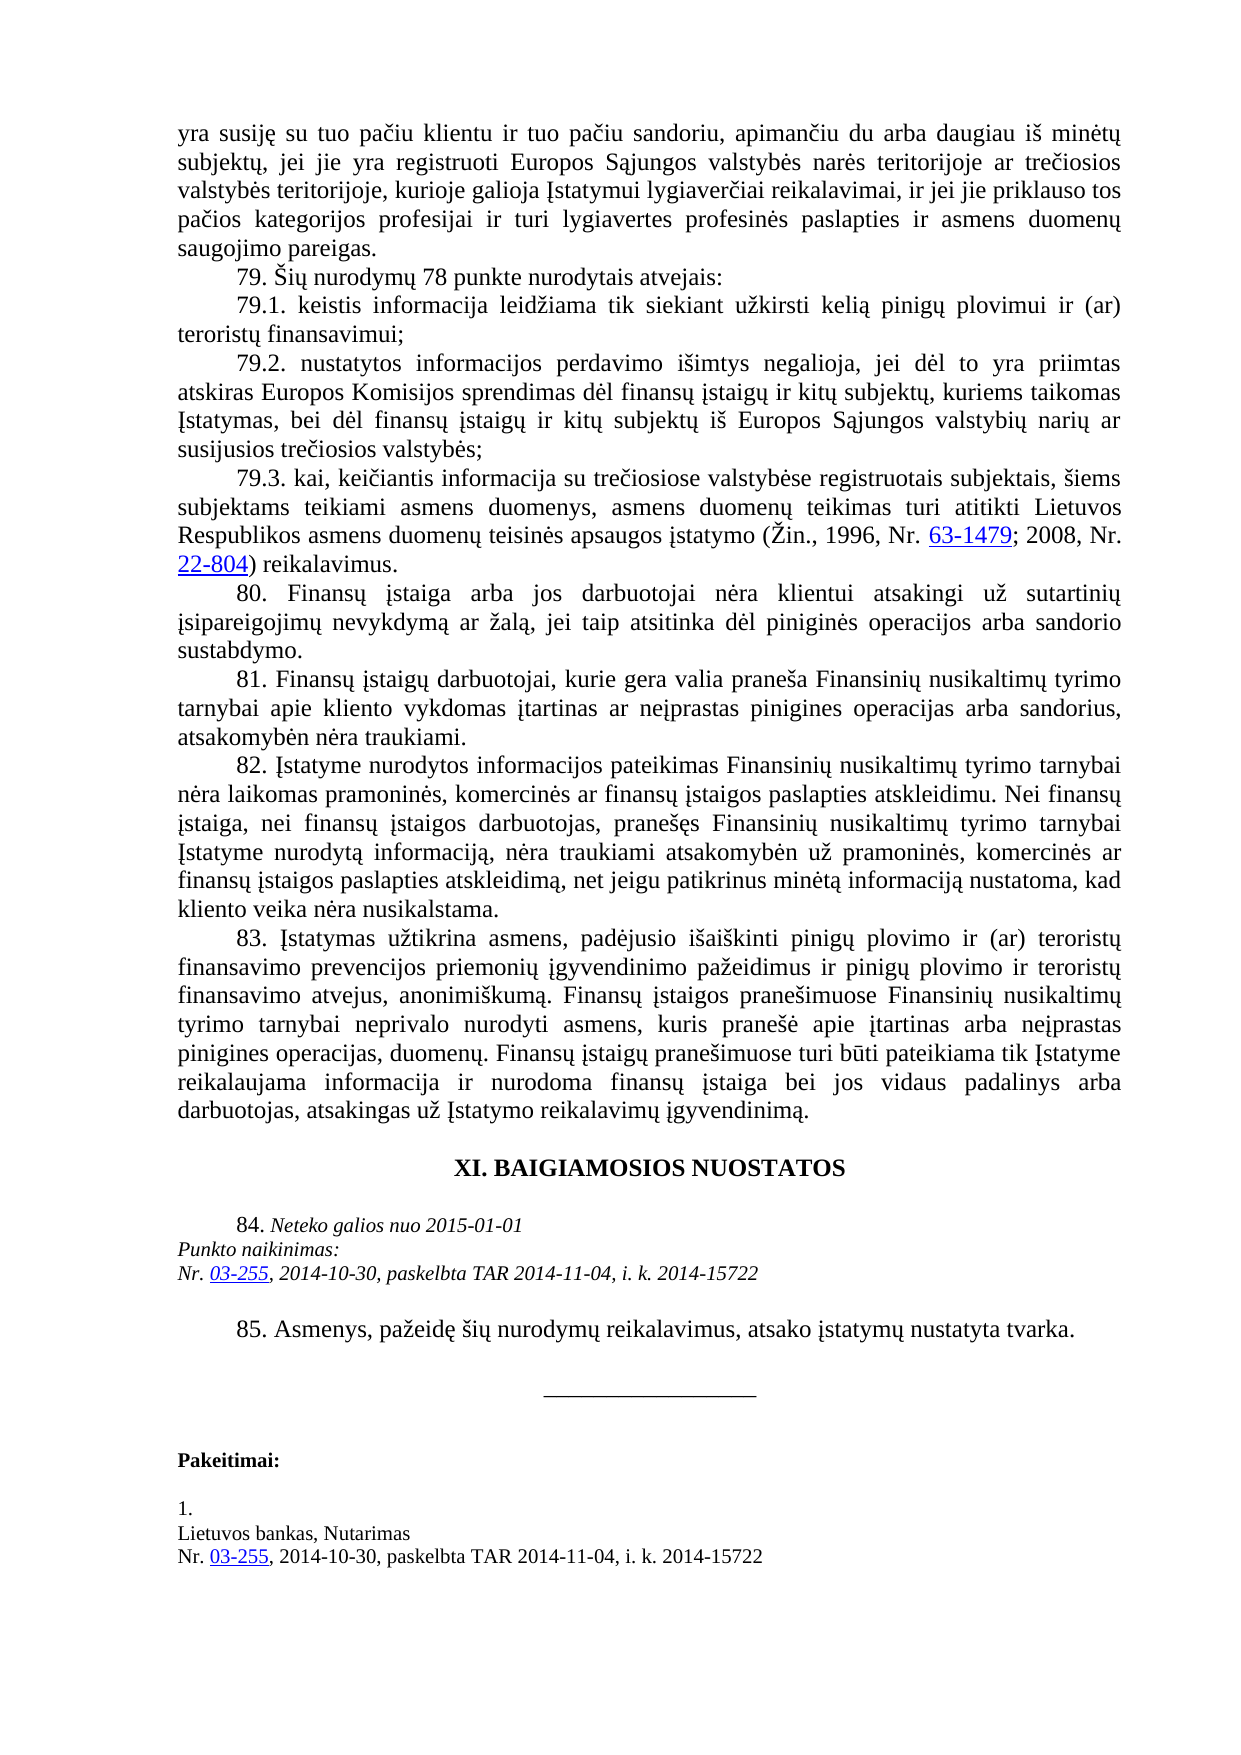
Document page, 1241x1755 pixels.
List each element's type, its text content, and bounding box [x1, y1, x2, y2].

text 79. Šių nurodymų 78 punkte nurodytais atvejais: [177, 262, 1122, 291]
text 84. Neteko galios nuo 2015-01-01 [177, 1211, 1122, 1237]
text 79.1. keistis informacija leidžiama tik siekiant užkirsti kelią pinigų plovimui ir (ar) teroristų finansavimui; [177, 291, 1122, 348]
text 83. Įstatymas užtikrina asmens, padėjusio išaiškinti pinigų plovimo ir (ar) teroristų finansavimo prevencijos priemonių įgyvendinimo pažeidimus ir pinigų plovimo ir teroristų finansavimo atvejus, anonimiškumą. Finansų įstaigos pranešimuose Finansinių nusikaltimų tyrimo tarnybai neprivalo nurodyti asmens, kuris pranešė apie įtartinas arba neįprastas pinigines operacijas, duomenų. Finansų įstaigų pranešimuose turi būti pateikiama tik Įstatyme reikalaujama informacija ir nurodoma finansų įstaiga bei jos vidaus padalinys arba darbuotojas, atsakingas už Įstatymo reikalavimų įgyvendinimą. [177, 923, 1122, 1124]
text Nr. 03-255, 2014-10-30, paskelbta TAR 2014-11-04, i. k. 2014-15722 [177, 1261, 1122, 1285]
text 79.2. nustatytos informacijos perdavimo išimtys negalioja, jei dėl to yra priimtas atskiras Europos Komisijos sprendimas dėl finansų įstaigų ir kitų subjektų, kuriems taikomas Įstatymas, bei dėl finansų įstaigų ir kitų subjektų iš Europos Sąjungos valstybių narių ar susijusios trečiosios valstybės; [177, 348, 1122, 463]
text Pakeitimai: [177, 1448, 1122, 1472]
text yra susiję su tuo pačiu klientu ir tuo pačiu sandoriu, apimančiu du arba daugiau iš minėtų subjektų, jei jie yra registruoti Europos Sąjungos valstybės narės teritorijoje ar trečiosios valstybės teritorijoje, kurioje galioja Įstatymui lygiaverčiai reikalavimai, ir jei jie priklauso tos pačios kategorijos profesijai ir turi lygiavertes profesinės paslapties ir asmens duomenų saugojimo pareigas. [177, 118, 1122, 262]
text 85. Asmenys, pažeidę šių nurodymų reikalavimus, atsako įstatymų nustatyta tvarka. [177, 1314, 1122, 1343]
text 81. Finansų įstaigų darbuotojai, kurie gera valia praneša Finansinių nusikaltimų tyrimo tarnybai apie kliento vykdomas įtartinas ar neįprastas pinigines operacijas arba sandorius, atsakomybėn nėra traukiami. [177, 664, 1122, 751]
text 1. [177, 1496, 1122, 1520]
text 79.3. kai, keičiantis informacija su trečiosiose valstybėse registruotais subjektais, šiems subjektams teikiami asmens duomenys, asmens duomenų teikimas turi atitikti Lietuvos Respublikos asmens duomenų teisinės apsaugos įstatymo (Žin., 1996, Nr. 63-1479; 2008, Nr. 22-804) reikalavimus. [177, 463, 1122, 578]
text Nr. 03-255, 2014-10-30, paskelbta TAR 2014-11-04, i. k. 2014-15722 [177, 1544, 1122, 1568]
text XI. BAIGIAMOSIOS NUOSTATOS [177, 1153, 1122, 1182]
text 82. Įstatyme nurodytos informacijos pateikimas Finansinių nusikaltimų tyrimo tarnybai nėra laikomas pramoninės, komercinės ar finansų įstaigos paslapties atskleidimu. Nei finansų įstaiga, nei finansų įstaigos darbuotojas, pranešęs Finansinių nusikaltimų tyrimo tarnybai Įstatyme nurodytą informaciją, nėra traukiami atsakomybėn už pramoninės, komercinės ar finansų įstaigos paslapties atskleidimą, net jeigu patikrinus minėtą informaciją nustatoma, kad kliento veika nėra nusikalstama. [177, 751, 1122, 923]
text _________________ [177, 1371, 1122, 1400]
text 80. Finansų įstaiga arba jos darbuotojai nėra klientui atsakingi už sutartinių įsipareigojimų nevykdymą ar žalą, jei taip atsitinka dėl piniginės operacijos arba sandorio sustabdymo. [177, 578, 1122, 664]
text Lietuvos bankas, Nutarimas [177, 1520, 1122, 1544]
text Punkto naikinimas: [177, 1237, 1122, 1261]
